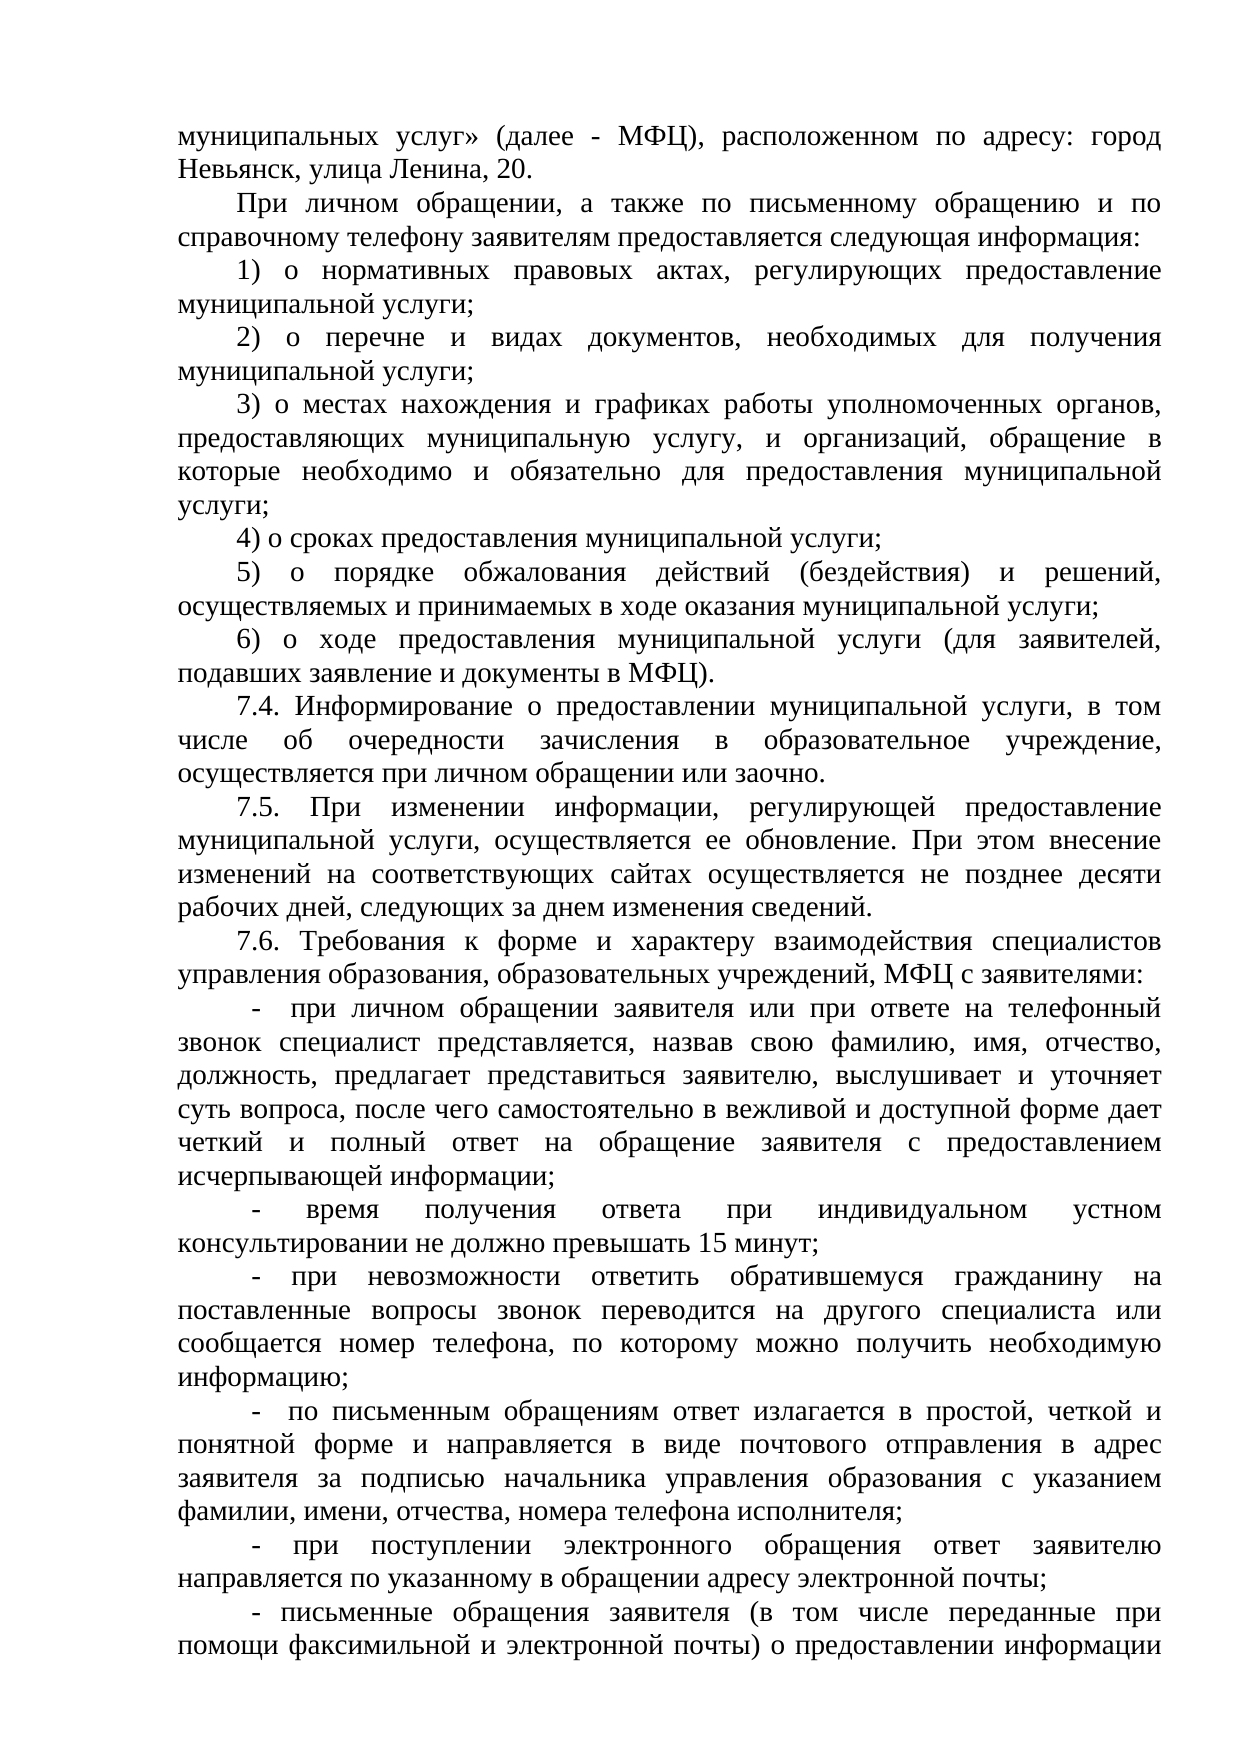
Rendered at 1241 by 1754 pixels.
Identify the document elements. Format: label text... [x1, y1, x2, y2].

text 5) о порядке обжалования действий (бездействия) и решений, осуществляемых и принимаемых в ходе оказания муниципальной услуги; [177, 554, 1162, 621]
text При личном обращении, а также по письменному обращению и по справочному телефону заявителям предоставляется следующая информация: [177, 185, 1162, 252]
text 7.4. Информирование о предоставлении муниципальной услуги, в том числе об очередности зачисления в образовательное учреждение, осуществляется при личном обращении или заочно. [177, 688, 1162, 789]
text 1) о нормативных правовых актах, регулирующих предоставление муниципальной услуги; [177, 252, 1162, 319]
text - при личном обращении заявителя или при ответе на телефонный звонок специалист представляется, назвав свою фамилию, имя, отчество, должность, предлагает представиться заявителю, выслушивает и уточняет суть вопроса, после чего самостоятельно в вежливой и доступной форме дает четкий и полный ответ на обращение заявителя с предоставлением исчерпывающей информации; [177, 990, 1162, 1191]
text - время получения ответа при индивидуальном устном консультировании не должно превышать 15 минут; [177, 1191, 1162, 1258]
text муниципальных услуг» (далее - МФЦ), расположенном по адресу: город Невьянск, улица Ленина, 20. [177, 118, 1162, 185]
text - при поступлении электронного обращения ответ заявителю направляется по указанному в обращении адресу электронной почты; [177, 1527, 1162, 1594]
text - по письменным обращениям ответ излагается в простой, четкой и понятной форме и направляется в виде почтового отправления в адрес заявителя за подписью начальника управления образования с указанием фамилии, имени, отчества, номера телефона исполнителя; [177, 1393, 1162, 1527]
text - письменные обращения заявителя (в том числе переданные при помощи факсимильной и электронной почты) о предоставлении информации [177, 1594, 1162, 1661]
text 7.5. При изменении информации, регулирующей предоставление муниципальной услуги, осуществляется ее обновление. При этом внесение изменений на соответствующих сайтах осуществляется не позднее десяти рабочих дней, следующих за днем изменения сведений. [177, 789, 1162, 923]
text 7.6. Требования к форме и характеру взаимодействия специалистов управления образования, образовательных учреждений, МФЦ с заявителями: [177, 923, 1162, 990]
text 4) о сроках предоставления муниципальной услуги; [177, 521, 1162, 554]
text - при невозможности ответить обратившемуся гражданину на поставленные вопросы звонок переводится на другого специалиста или сообщается номер телефона, по которому можно получить необходимую информацию; [177, 1258, 1162, 1393]
text 6) о ходе предоставления муниципальной услуги (для заявителей, подавших заявление и документы в МФЦ). [177, 621, 1162, 688]
text 2) о перечне и видах документов, необходимых для получения муниципальной услуги; [177, 319, 1162, 386]
text 3) о местах нахождения и графиках работы уполномоченных органов, предоставляющих муниципальную услугу, и организаций, обращение в которые необходимо и обязательно для предоставления муниципальной услуги; [177, 386, 1162, 521]
